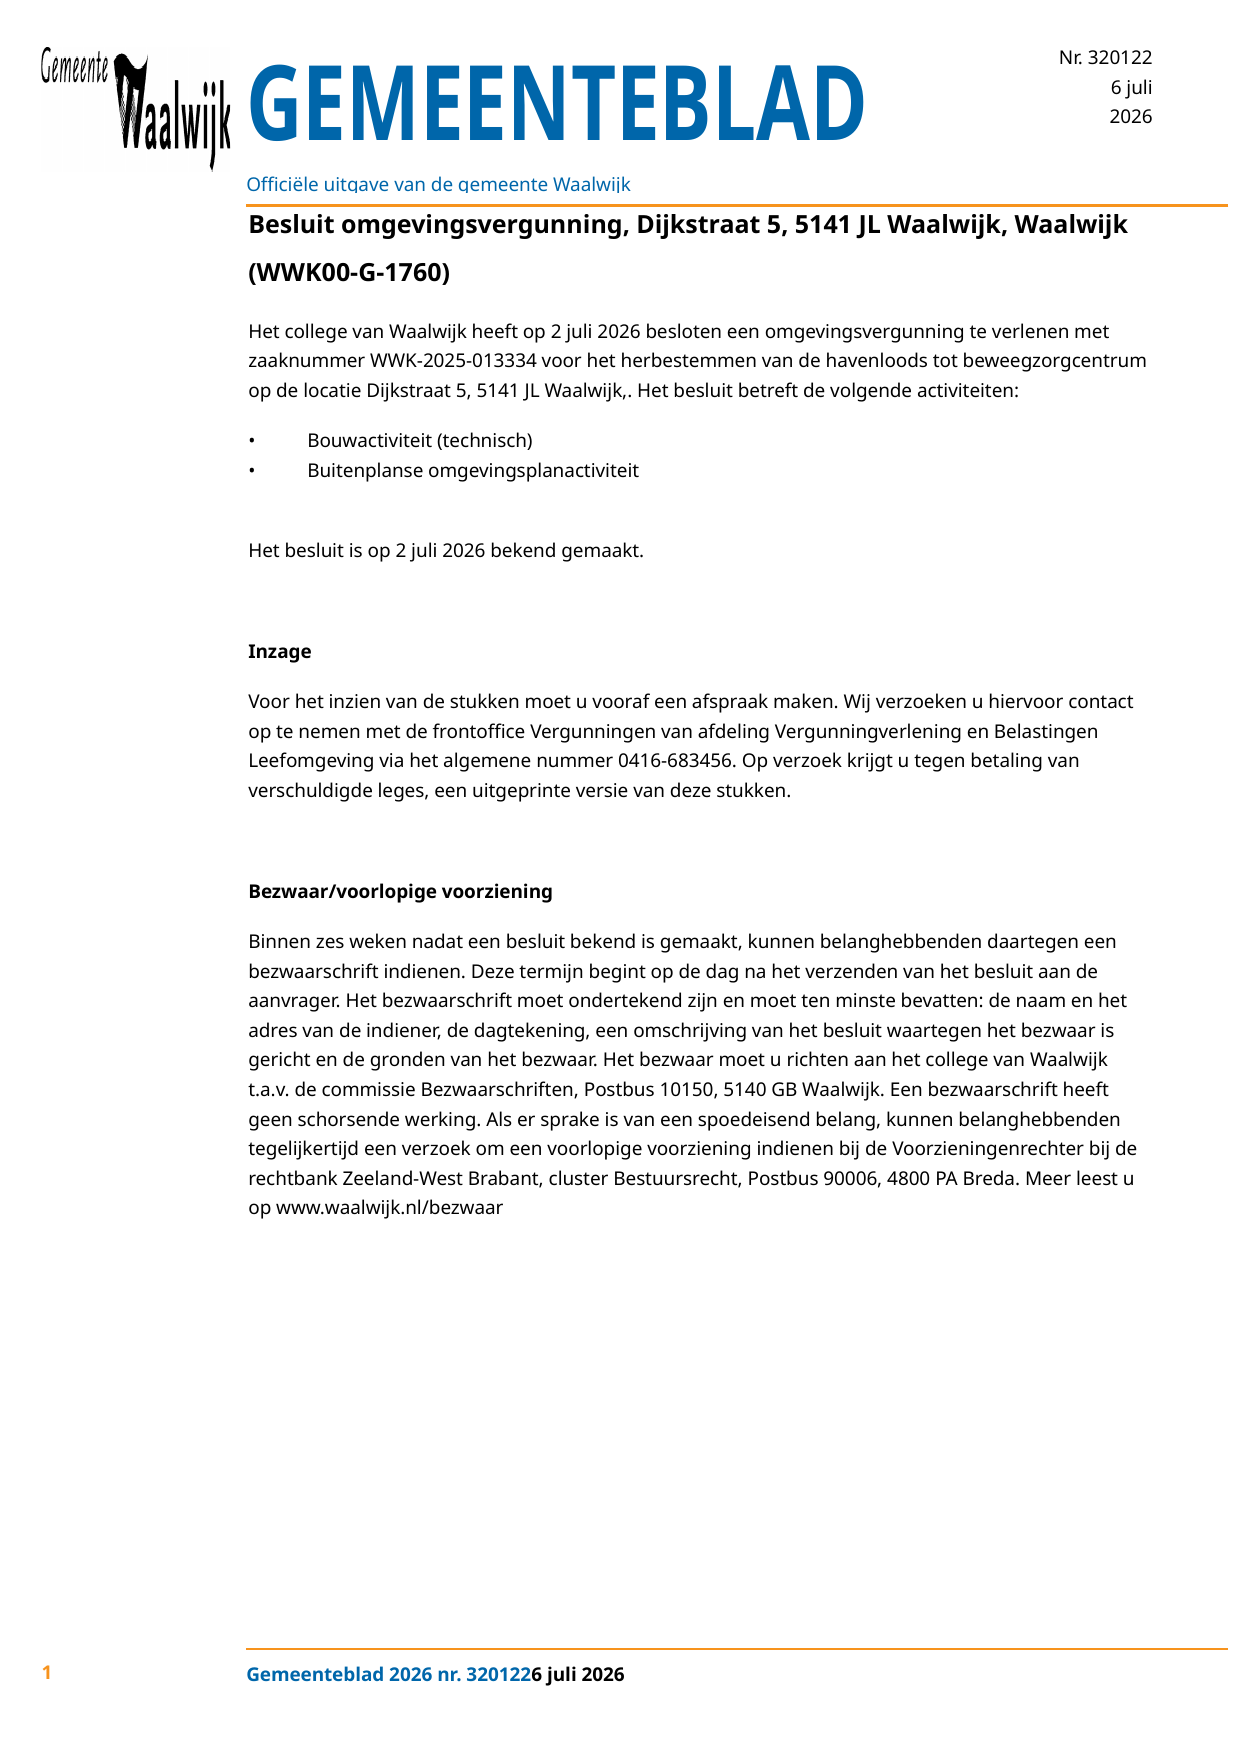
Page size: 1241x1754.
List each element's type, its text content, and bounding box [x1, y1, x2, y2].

text Binnen zes weken nadat een besluit bekend is gemaakt, kunnen belanghebbenden daartegen een bezwaarschrift indienen. Deze termijn begint op de dag na het verzenden van het besluit aan de aanvrager. Het bezwaarschrift moet ondertekend zijn en moet ten minste bevatten: de naam en het adres van de indiener, de dagtekening, een omschrijving van het besluit waartegen het bezwaar is gericht en de gronden van het bezwaar. Het bezwaar moet u richten aan het college van Waalwijk t.a.v. de commissie Bezwaarschriften, Postbus 10150, 5140 GB Waalwijk. Een bezwaarschrift heeft geen schorsende werking. Als er sprake is van een spoedeisend belang, kunnen belanghebbenden tegelijkertijd een verzoek om een voorlopige voorziening indienen bij de Voorzieningenrechter bij de rechtbank Zeeland-West Brabant, cluster Bestuursrecht, Postbus 90006, 4800 PA Breda. Meer leest u op www.waalwijk.nl/bezwaar [248, 928, 1152, 1220]
text Bezwaar/voorlopige voorziening [248, 878, 1152, 904]
list Buitenplanse omgevingsplanactiviteit [248, 457, 1152, 483]
text Besluit omgevingsvergunning, Dijkstraat 5, 5141 JL Waalwijk, Waalwijk (WWK00-G-1760) [248, 207, 1152, 288]
text Voor het inzien van de stukken moet u vooraf een afspraak maken. Wij verzoeken u hiervoor contact op te nemen met de frontoffice Vergunningen van afdeling Vergunningverlening en Belastingen Leefomgeving via het algemene nummer 0416-683456. Op verzoek krijgt u tegen betaling van verschuldigde leges, een uitgeprinte versie van deze stukken. [248, 688, 1152, 803]
picture [41, 47, 231, 172]
list Bouwactiviteit (technisch) [248, 427, 1152, 453]
text Inzage [248, 638, 1152, 664]
text Het besluit is op 2 juli 2026 bekend gemaakt. [248, 537, 1152, 563]
text Het college van Waalwijk heeft op 2 juli 2026 besloten een omgevingsvergunning te verlenen met zaaknummer WWK-2025-013334 voor het herbestemmen van de havenloods tot beweegzorgcentrum op de locatie Dijkstraat 5, 5141 JL Waalwijk,. Het besluit betreft de volgende activiteiten: [248, 318, 1152, 403]
